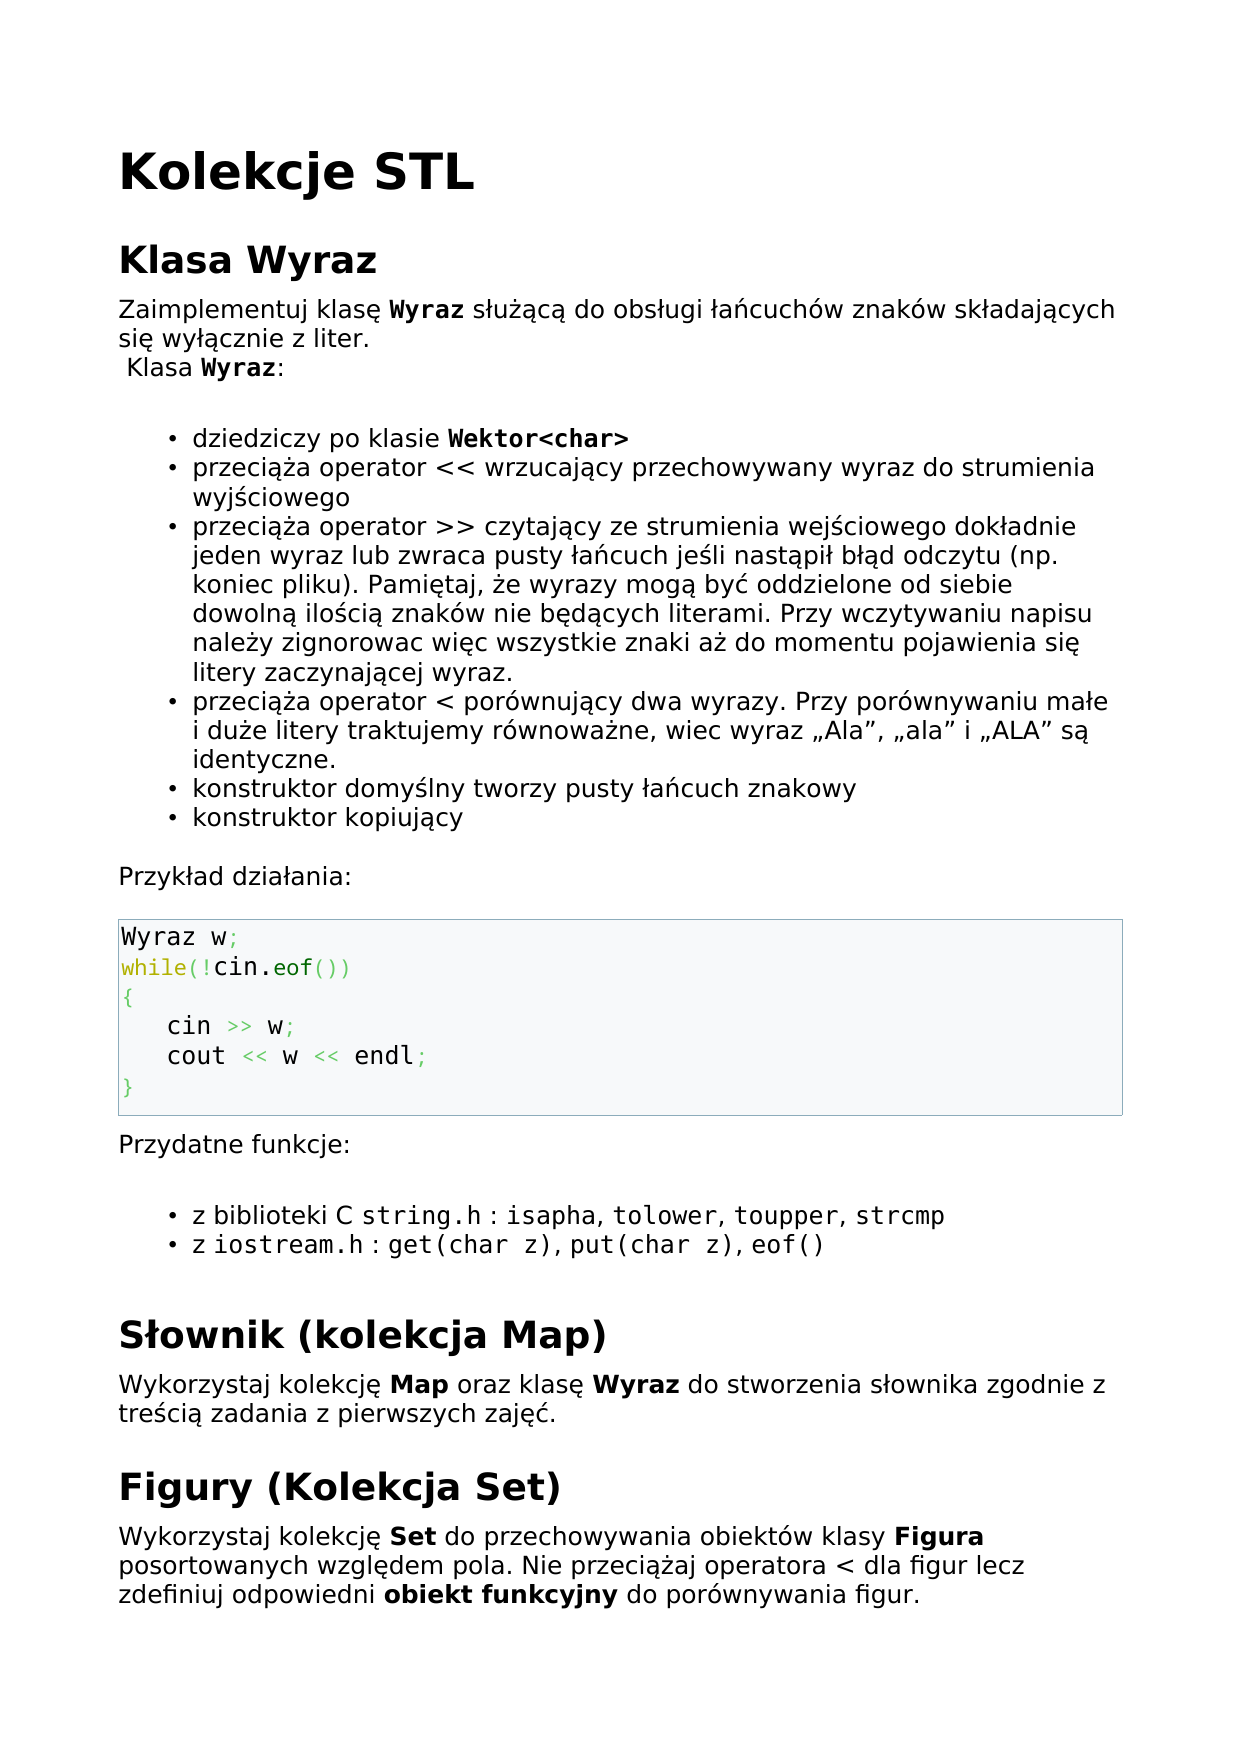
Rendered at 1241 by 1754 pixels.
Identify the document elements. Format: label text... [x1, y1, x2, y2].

subtitle Kolekcje STL [118, 143, 1122, 201]
subtitle Klasa Wyraz [118, 239, 1122, 282]
list konstruktor kopiujący [177, 804, 1122, 833]
list z iostream.h : get(char z), put(char z), eof() [177, 1230, 1122, 1259]
list przeciąża operator >> czytający ze strumienia wejściowego dokładnie jeden wyraz lub zwraca pusty łańcuch jeśli nastąpił błąd odczytu (np. koniec pliku). Pamiętaj, że wyrazy mogą być oddzielone od siebie dowolną ilością znaków nie będących literami. Przy wczytywaniu napisu należy zignorowac więc wszystkie znaki aż do momentu pojawienia się litery zaczynającej wyraz. [177, 512, 1122, 687]
text Przydatne funkcje: [118, 1130, 1122, 1159]
table_header Wyraz w; while(!cin.eof()) { cin >> w; cout << w << endl; } [119, 920, 1122, 1115]
list dziedziczy po klasie Wektor<char> [177, 424, 1122, 454]
list przeciąża operator << wrzucający przechowywany wyraz do strumienia wyjściowego [177, 454, 1122, 512]
subtitle Słownik (kolekcja Map) [118, 1314, 1122, 1358]
list przeciąża operator < porównujący dwa wyrazy. Przy porównywaniu małe i duże litery traktujemy równoważne, wiec wyraz „Ala”, „ala” i „ALA” są identyczne. [177, 687, 1122, 774]
subtitle Figury (Kolekcja Set) [118, 1466, 1122, 1510]
text Przykład działania: [118, 862, 1122, 891]
list konstruktor domyślny tworzy pusty łańcuch znakowy [177, 774, 1122, 804]
text Wykorzystaj kolekcję Set do przechowywania obiektów klasy Figura posortowanych względem pola. Nie przeciążaj operatora < dla figur lecz zdefiniuj odpowiedni obiekt funkcyjny do porównywania figur. [118, 1522, 1122, 1610]
list z biblioteki C string.h : isapha, tolower, toupper, strcmp [177, 1201, 1122, 1230]
text Wykorzystaj kolekcję Map oraz klasę Wyraz do stworzenia słownika zgodnie z treścią zadania z pierwszych zajęć. [118, 1370, 1122, 1428]
text Zaimplementuj klasę Wyraz służącą do obsługi łańcuchów znaków składających się wyłącznie z liter. Klasa Wyraz: [118, 295, 1122, 382]
